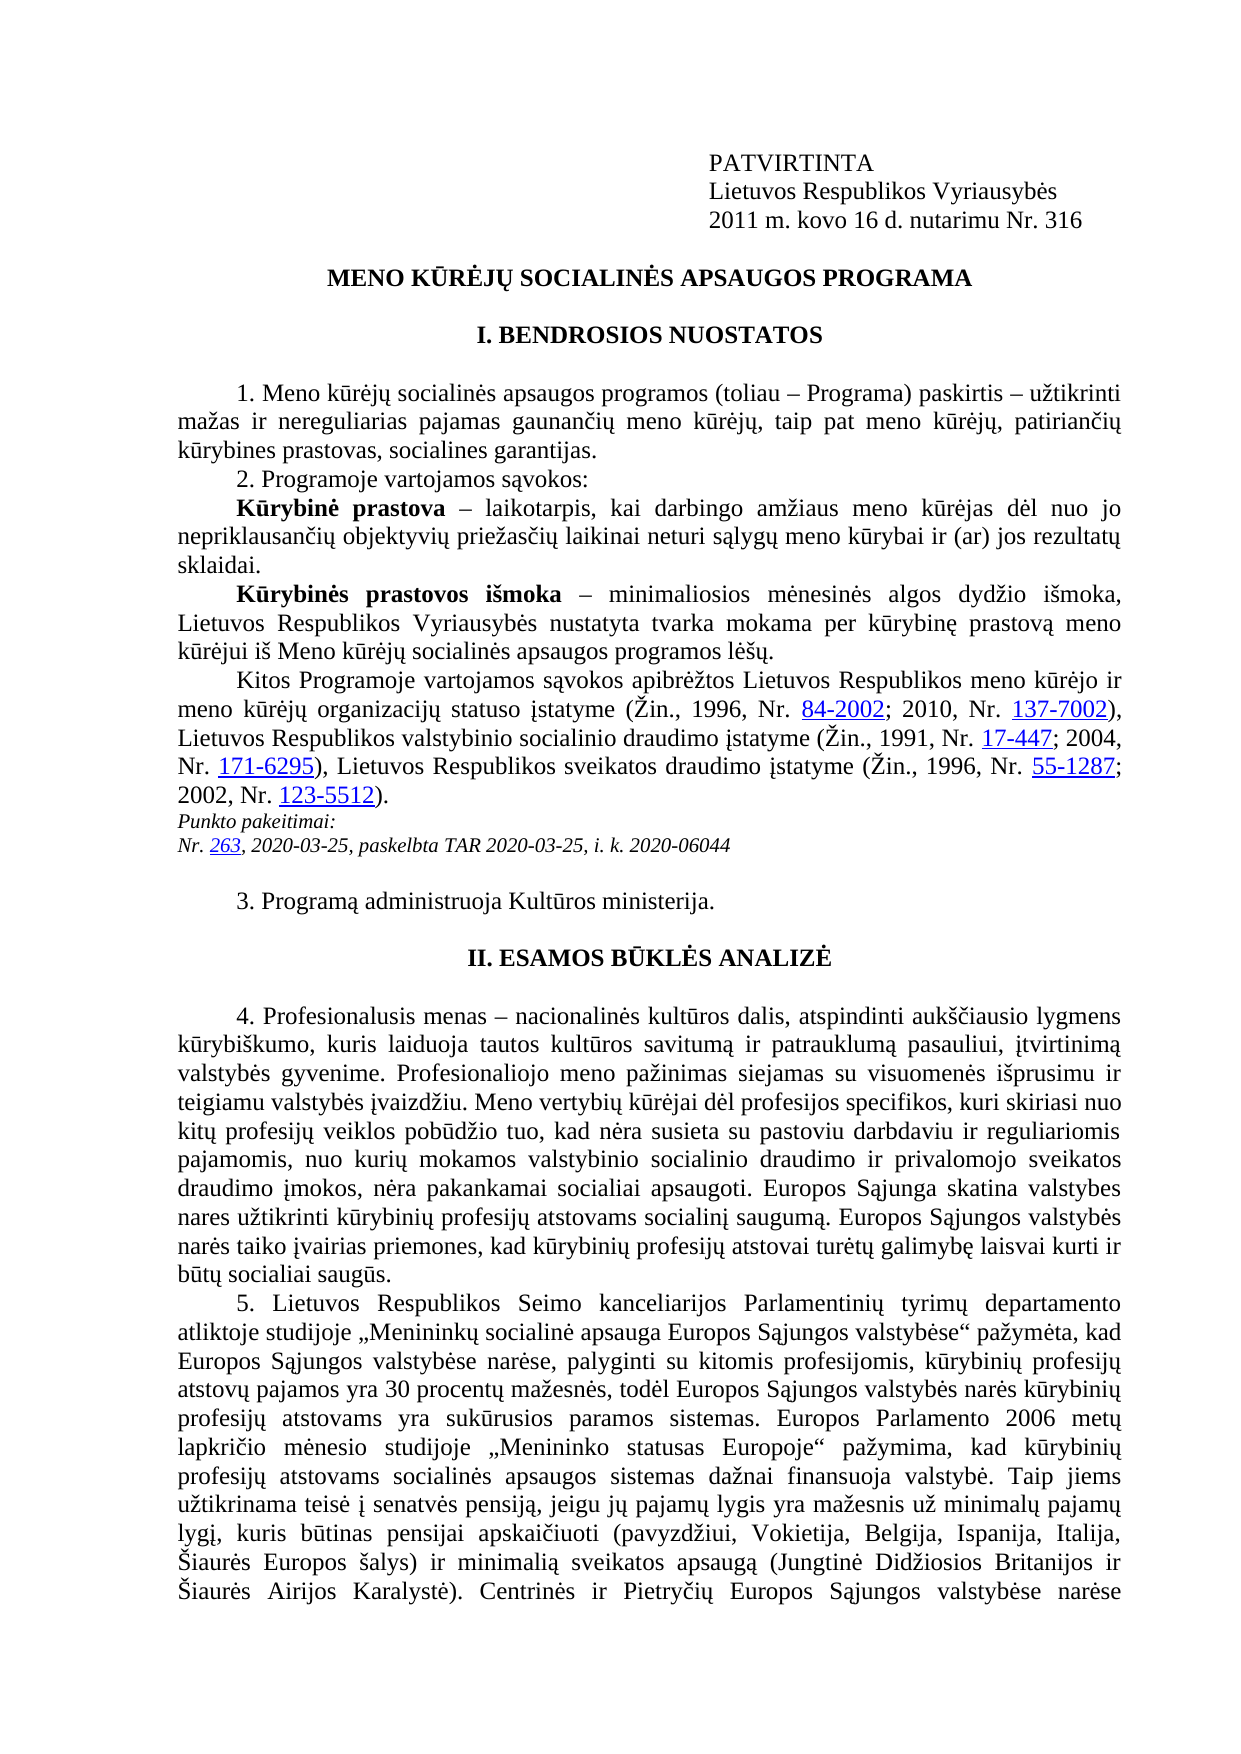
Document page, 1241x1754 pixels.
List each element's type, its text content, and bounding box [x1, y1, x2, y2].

text Punkto pakeitimai: [177, 809, 1122, 833]
text 5. Lietuvos Respublikos Seimo kanceliarijos Parlamentinių tyrimų departamento atliktoje studijoje „Menininkų socialinė apsauga Europos Sąjungos valstybėse“ pažymėta, kad Europos Sąjungos valstybėse narėse, palyginti su kitomis profesijomis, kūrybinių profesijų atstovų pajamos yra 30 procentų mažesnės, todėl Europos Sąjungos valstybės narės kūrybinių profesijų atstovams yra sukūrusios paramos sistemas. Europos Parlamento 2006 metų lapkričio mėnesio studijoje „Menininko statusas Europoje“ pažymima, kad kūrybinių profesijų atstovams socialinės apsaugos sistemas dažnai finansuoja valstybė. Taip jiems užtikrinama teisė į senatvės pensiją, jeigu jų pajamų lygis yra mažesnis už minimalų pajamų lygį, kuris būtinas pensijai apskaičiuoti (pavyzdžiui, Vokietija, Belgija, Ispanija, Italija, Šiaurės Europos šalys) ir minimalią sveikatos apsaugą (Jungtinė Didžiosios Britanijos ir Šiaurės Airijos Karalystė). Centrinės ir Pietryčių Europos Sąjungos valstybėse narėse [177, 1288, 1122, 1604]
text 3. Programą administruoja Kultūros ministerija. [177, 886, 1122, 914]
text 2011 m. kovo 16 d. nutarimu Nr. 316 [177, 205, 1122, 234]
text I. BENDROSIOS NUOSTATOS [177, 320, 1122, 349]
text 1. Meno kūrėjų socialinės apsaugos programos (toliau – Programa) paskirtis – užtikrinti mažas ir nereguliarias pajamas gaunančių meno kūrėjų, taip pat meno kūrėjų, patiriančių kūrybines prastovas, socialines garantijas. [177, 378, 1122, 464]
text Kitos Programoje vartojamos sąvokos apibrėžtos Lietuvos Respublikos meno kūrėjo ir meno kūrėjų organizacijų statuso įstatyme (Žin., 1996, Nr. 84-2002; 2010, Nr. 137-7002), Lietuvos Respublikos valstybinio socialinio draudimo įstatyme (Žin., 1991, Nr. 17-447; 2004, Nr. 171-6295), Lietuvos Respublikos sveikatos draudimo įstatyme (Žin., 1996, Nr. 55-1287; 2002, Nr. 123-5512). [177, 665, 1122, 809]
text 4. Profesionalusis menas – nacionalinės kultūros dalis, atspindinti aukščiausio lygmens kūrybiškumo, kuris laiduoja tautos kultūros savitumą ir patrauklumą pasauliui, įtvirtinimą valstybės gyvenime. Profesionaliojo meno pažinimas siejamas su visuomenės išprusimu ir teigiamu valstybės įvaizdžiu. Meno vertybių kūrėjai dėl profesijos specifikos, kuri skiriasi nuo kitų profesijų veiklos pobūdžio tuo, kad nėra susieta su pastoviu darbdaviu ir reguliariomis pajamomis, nuo kurių mokamos valstybinio socialinio draudimo ir privalomojo sveikatos draudimo įmokos, nėra pakankamai socialiai apsaugoti. Europos Sąjunga skatina valstybes nares užtikrinti kūrybinių profesijų atstovams socialinį saugumą. Europos Sąjungos valstybės narės taiko įvairias priemones, kad kūrybinių profesijų atstovai turėtų galimybę laisvai kurti ir būtų socialiai saugūs. [177, 1001, 1122, 1288]
text Kūrybinės prastovos išmoka – minimaliosios mėnesinės algos dydžio išmoka, Lietuvos Respublikos Vyriausybės nustatyta tvarka mokama per kūrybinę prastovą meno kūrėjui iš Meno kūrėjų socialinės apsaugos programos lėšų. [177, 579, 1122, 665]
text Lietuvos Respublikos Vyriausybės [177, 176, 1122, 205]
text Nr. 263, 2020-03-25, paskelbta TAR 2020-03-25, i. k. 2020-06044 [177, 833, 1122, 857]
text Kūrybinė prastova – laikotarpis, kai darbingo amžiaus meno kūrėjas dėl nuo jo nepriklausančių objektyvių priežasčių laikinai neturi sąlygų meno kūrybai ir (ar) jos rezultatų sklaidai. [177, 493, 1122, 579]
text Patvirtinta [177, 148, 1122, 176]
text MENO KŪRĖJŲ SOCIALINĖS APSAUGOS PROGRAMA [177, 263, 1122, 291]
text II. ESAMOS BŪKLĖS ANALIZĖ [177, 943, 1122, 972]
text 2. Programoje vartojamos sąvokos: [177, 464, 1122, 493]
